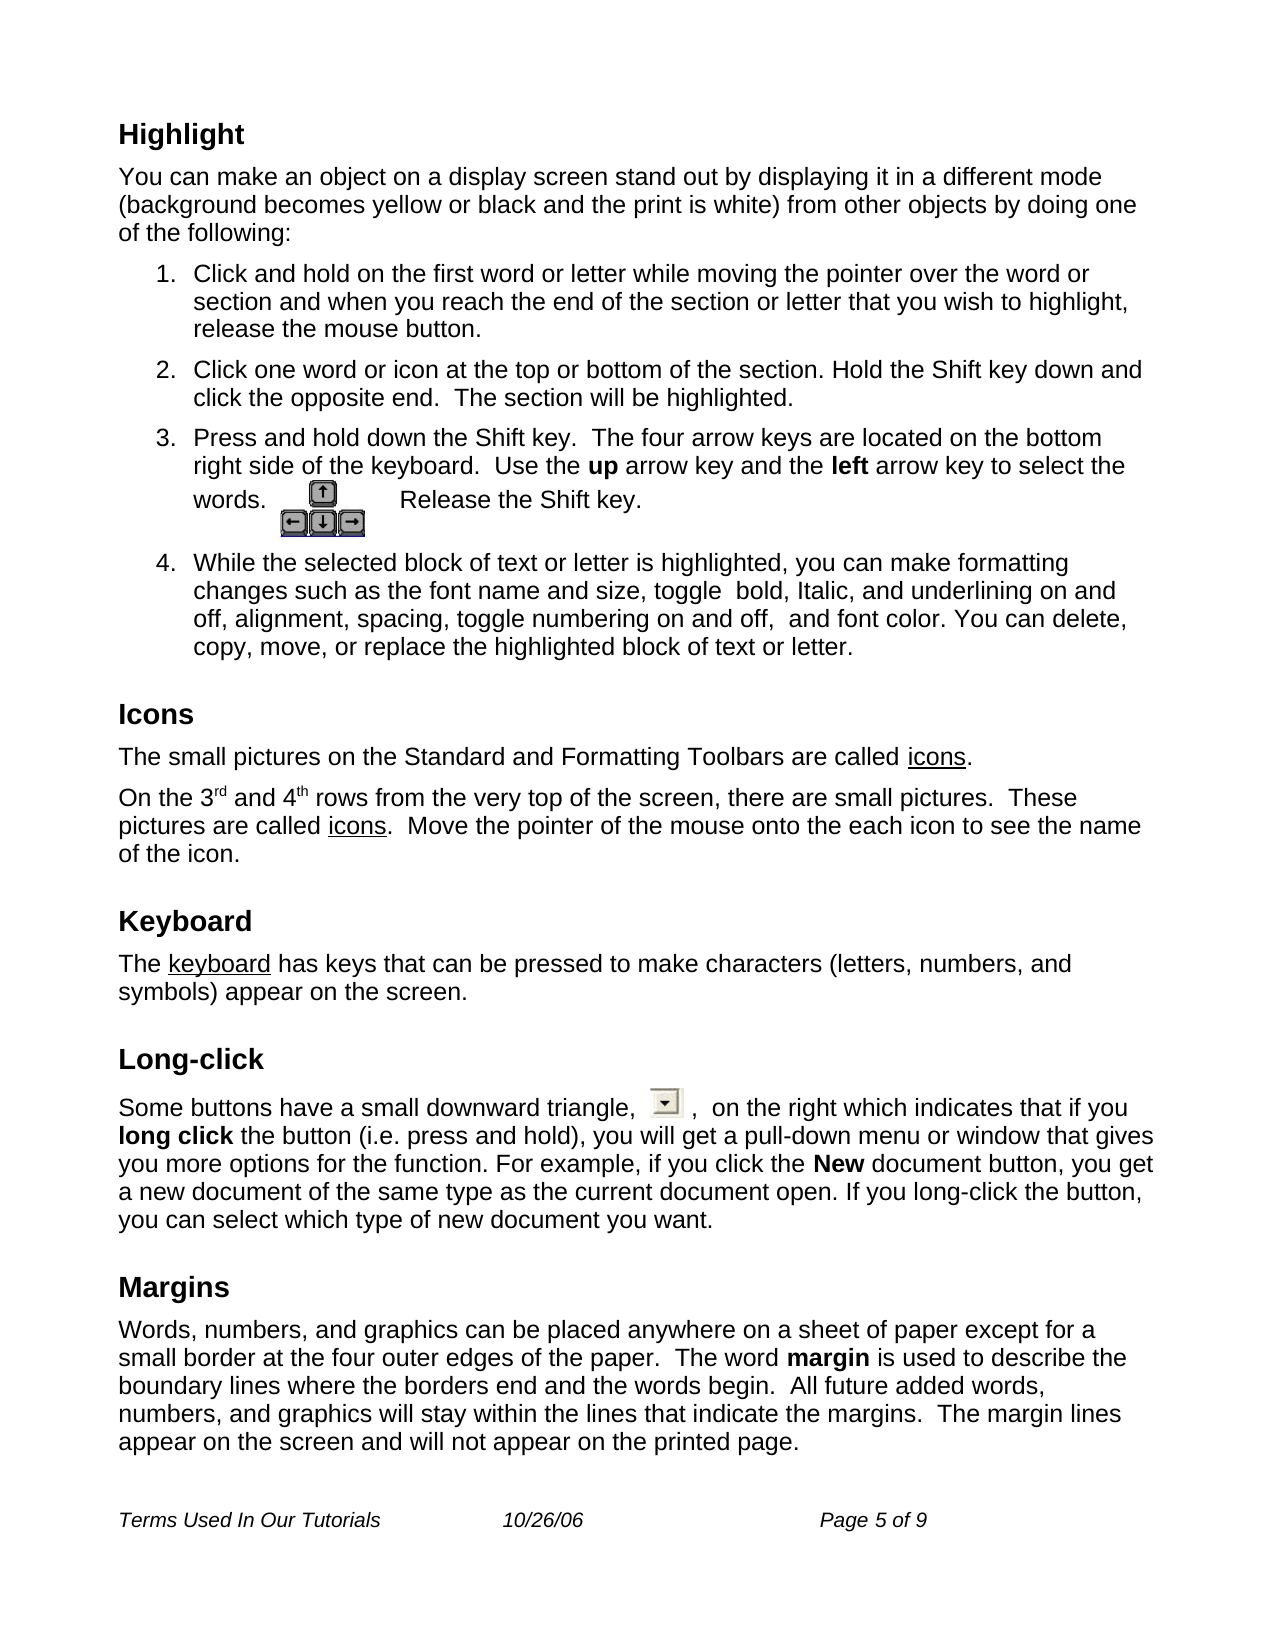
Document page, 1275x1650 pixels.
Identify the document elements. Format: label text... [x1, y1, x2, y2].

picture [280, 480, 365, 537]
subtitle Long-click [118, 1043, 1157, 1076]
text You can make an object on a display screen stand out by displaying it in a different mode (background becomes yellow or black and the print is white) from other objects by doing one of the following: [118, 163, 1157, 247]
subtitle Margins [118, 1271, 1157, 1304]
picture [650, 1088, 684, 1118]
list Click one word or icon at the top or bottom of the section. Hold the Shift key down and click the opposite end. The section will be highlighted. [156, 356, 1157, 412]
subtitle Icons [118, 698, 1157, 731]
list Click and hold on the first word or letter while moving the pointer over the word or section and when you reach the end of the section or letter that you wish to highlight, release the mouse button. [156, 259, 1157, 343]
text Words, numbers, and graphics can be placed anywhere on a sheet of paper except for a small border at the four outer edges of the paper. The word margin is used to describe the boundary lines where the borders end and the words begin. All future added words, numbers, and graphics will stay within the lines that indicate the margins. The margin lines appear on the screen and will not appear on the printed page. [118, 1316, 1157, 1456]
text The small pictures on the Standard and Formatting Toolbars are called icons. [118, 743, 1157, 771]
text Some buttons have a small downward triangle, , on the right which indicates that if you long click the button (i.e. press and hold), you will get a pull-down menu or window that gives you more options for the function. For example, if you click the New document button, you get a new document of the same type as the current document open. If you long-click the button, you can select which type of new document you want. [118, 1088, 1157, 1234]
text On the 3rd and 4th rows from the very top of the screen, there are small pictures. These pictures are called icons. Move the pointer of the mouse onto the each icon to see the name of the icon. [118, 783, 1157, 867]
subtitle Highlight [118, 118, 1157, 151]
text The keyboard has keys that can be pressed to make characters (letters, numbers, and symbols) appear on the screen. [118, 950, 1157, 1006]
subtitle Keyboard [118, 905, 1157, 937]
list Press and hold down the Shift key. The four arrow keys are located on the bottom right side of the keyboard. Use the up arrow key and the left arrow key to select the words. Release the Shift key. [156, 424, 1157, 536]
list While the selected block of text or letter is highlighted, you can make formatting changes such as the font name and size, toggle bold, Italic, and underlining on and off, alignment, spacing, toggle numbering on and off, and font color. You can delete, copy, move, or replace the highlighted block of text or letter. [156, 549, 1157, 661]
